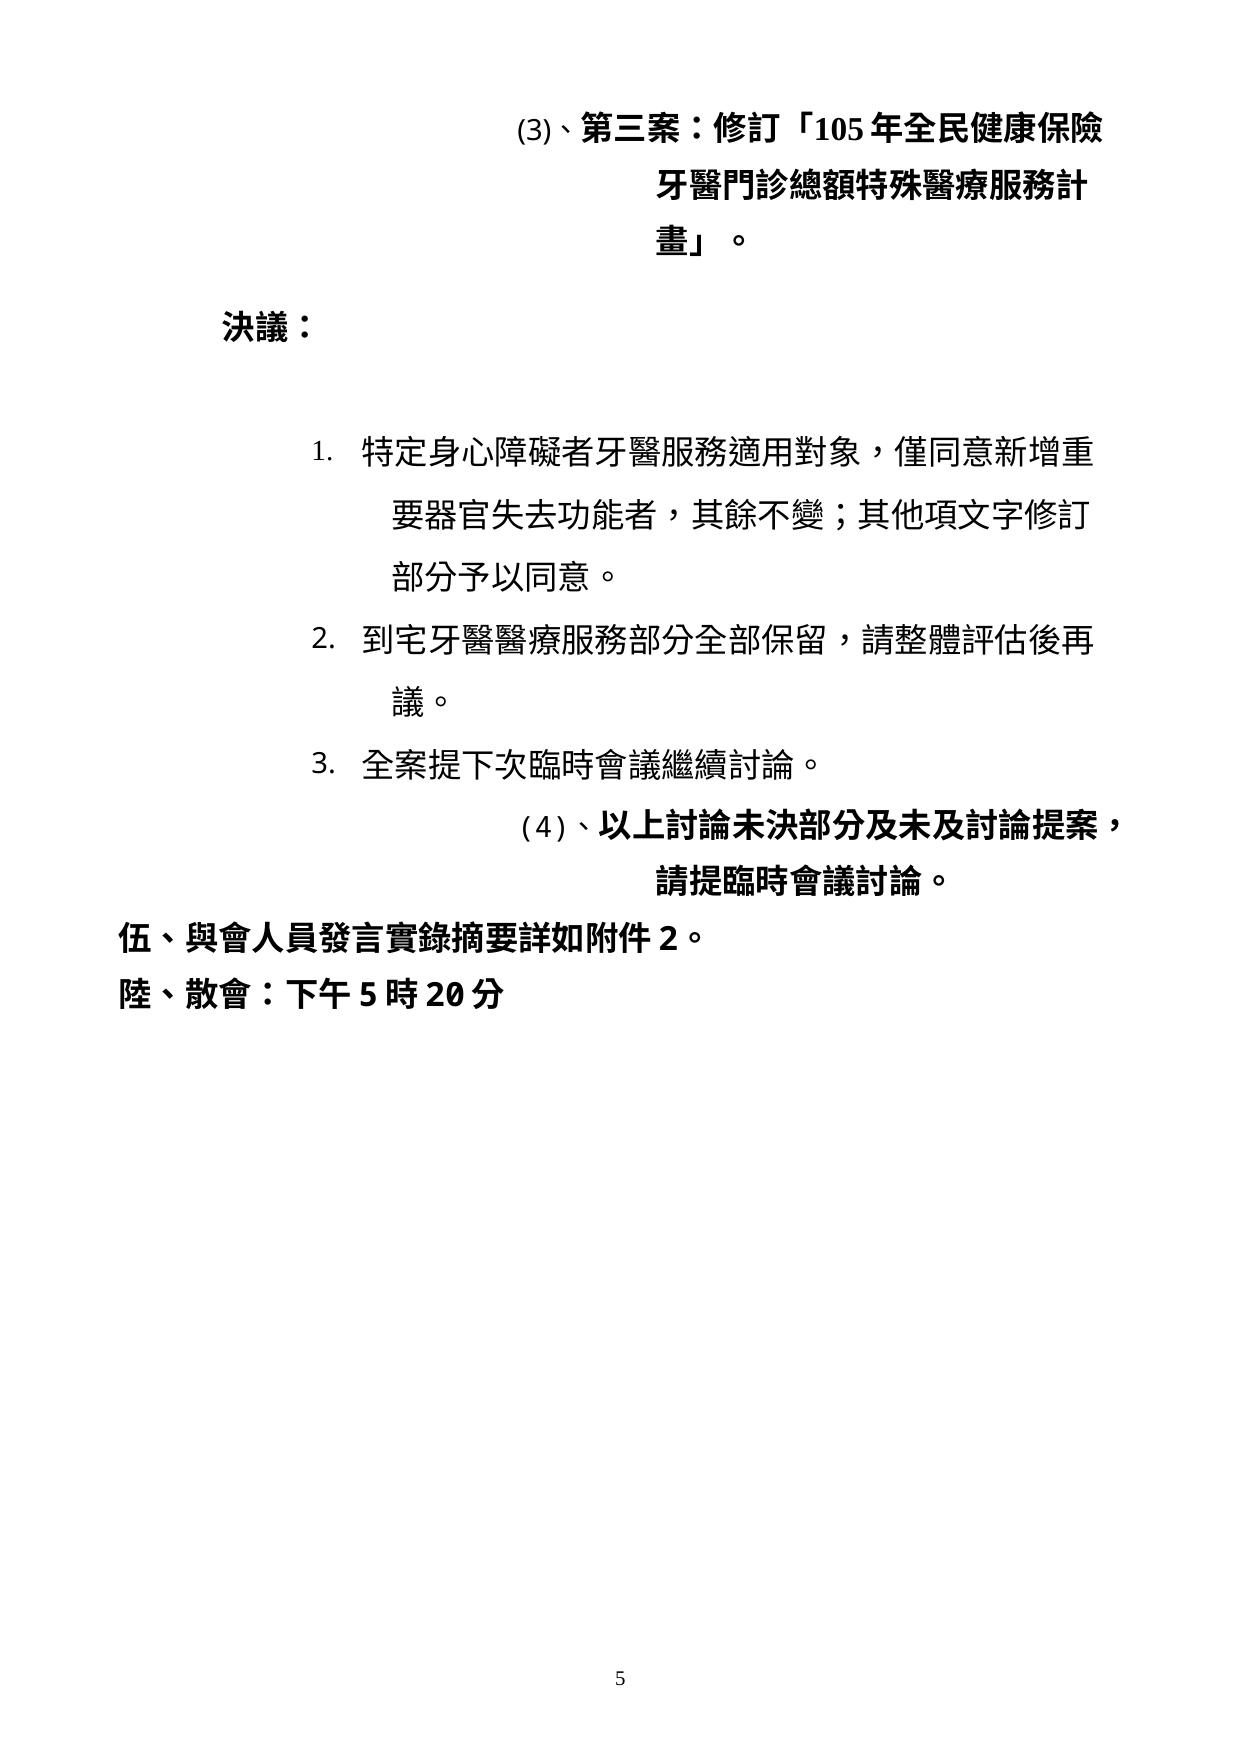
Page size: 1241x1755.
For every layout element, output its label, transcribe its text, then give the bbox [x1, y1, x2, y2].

list 全案提下次臨時會議繼續討論。 [311, 721, 1122, 783]
text 伍、與會人員發言實錄摘要詳如附件2。 [118, 905, 1122, 961]
text 決議： [221, 283, 1122, 346]
list 第三案：修訂「105年全民健康保險牙醫門診總額特殊醫療服務計畫」。 [517, 96, 1122, 264]
list 以上討論未決部分及未及討論提案，請提臨時會議討論。 [517, 792, 1122, 905]
text 陸、散會：下午5時20分 [118, 961, 1122, 1017]
list 到宅牙醫醫療服務部分全部保留，請整體評估後再議。 [311, 596, 1122, 721]
list 特定身心障礙者牙醫服務適用對象，僅同意新增重要器官失去功能者，其餘不變；其他項文字修訂部分予以同意。 [311, 408, 1122, 596]
